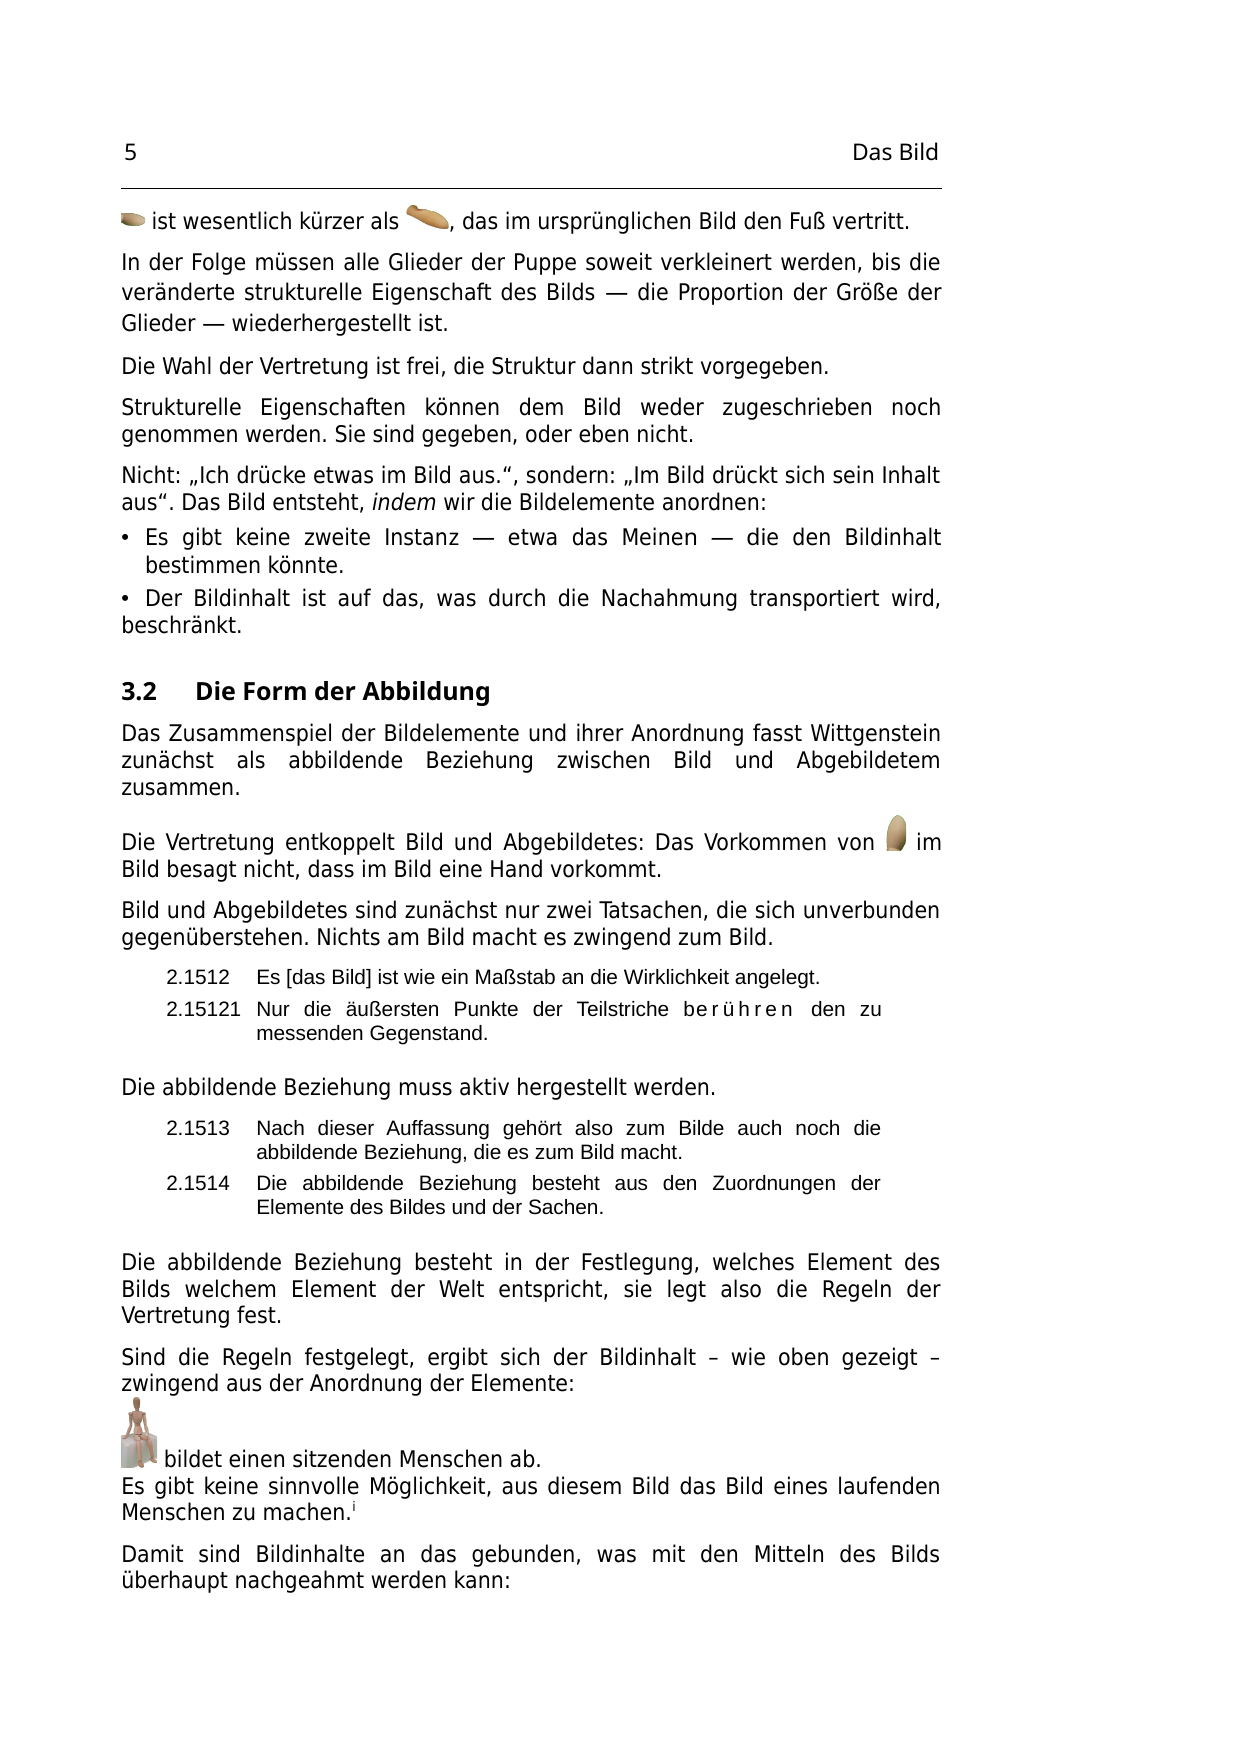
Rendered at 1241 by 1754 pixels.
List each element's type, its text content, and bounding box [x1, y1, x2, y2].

text ist wesentlich kürzer als , das im ursprünglichen Bild den Fuß vertritt. [121, 205, 942, 234]
list Der Bildinhalt ist auf das, was durch die Nachahmung transportiert wird, beschränkt. [121, 585, 942, 639]
text Bild und Abgebildetes sind zunächst nur zwei Tatsachen, die sich unverbunden gegenüberstehen. Nichts am Bild macht es zwingend zum Bild. [121, 897, 942, 951]
text Die Vertretung entkoppelt Bild und Abgebildetes: Das Vorkommen von im Bild besagt nicht, dass im Bild eine Hand vor­kommt. [121, 815, 942, 883]
picture [886, 815, 907, 851]
text Es gibt keine sinnvolle Möglichkeit, aus diesem Bild das Bild eines laufenden Menschen zu machen. [121, 1473, 942, 1526]
text Die Wahl der Vertretung ist frei, die Struktur dann strikt vorgegeben. [121, 353, 942, 379]
text Nicht: „Ich drücke etwas im Bild aus.“, sondern: „Im Bild drückt sich sein Inhalt aus“. Das Bild entsteht, indem wir die Bildelemente anordnen: [121, 462, 942, 515]
text bildet einen sitzenden Menschen ab. [121, 1397, 942, 1473]
text 2.15121 Nur die äußersten Punkte der Teilstriche berühren den zu messenden Gegenstand. [166, 997, 882, 1044]
text Die abbildende Beziehung besteht in der Festlegung, welches Element des Bilds welchem Element der Welt entspricht, sie legt also die Regeln der Vertretung fest. [121, 1249, 942, 1329]
picture [406, 205, 449, 229]
subtitle Die Form der Abbildung [121, 674, 942, 708]
text 2.1512 Es [das Bild] ist wie ein Maßstab an die Wirklichkeit angelegt. [166, 965, 882, 989]
text Sind die Regeln festgelegt, ergibt sich der Bildinhalt – wie oben gezeigt – zwingend aus der Anordnung der Elemente: [121, 1344, 942, 1397]
text Das Zusammenspiel der Bildelemente und ihrer Anordnung fasst Wittgenstein zunächst als abbildende Beziehung zwischen Bild und Abgebildetem zusammen. [121, 721, 942, 801]
text Damit sind Bildinhalte an das gebunden, was mit den Mitteln des Bilds überhaupt nachgeahmt werden kann: [121, 1541, 942, 1594]
list Es gibt keine zweite Instanz — etwa das Meinen — die den Bildinhalt bestimmen könnte. [121, 521, 942, 579]
text In der Folge müssen alle Glieder der Puppe soweit verkleinert werden, bis die veränderte strukturelle Eigenschaft des Bilds — die Proportion der Größe der Glieder — wiederhergestellt ist. [121, 249, 942, 338]
text Die abbildende Beziehung muss aktiv hergestellt werden. [121, 1074, 942, 1101]
picture [121, 213, 145, 226]
text Strukturelle Eigenschaften können dem Bild weder zugeschrieben noch genommen werden. Sie sind gegeben, oder eben nicht. [121, 394, 942, 447]
picture [121, 1397, 158, 1468]
text 2.1514 Die abbildende Beziehung besteht aus den Zuordnungen der Elemente des Bildes und der Sachen. [166, 1171, 882, 1219]
text 2.1513 Nach dieser Auffassung gehört also zum Bilde auch noch die abbildende Beziehung, die es zum Bild macht. [166, 1116, 882, 1164]
